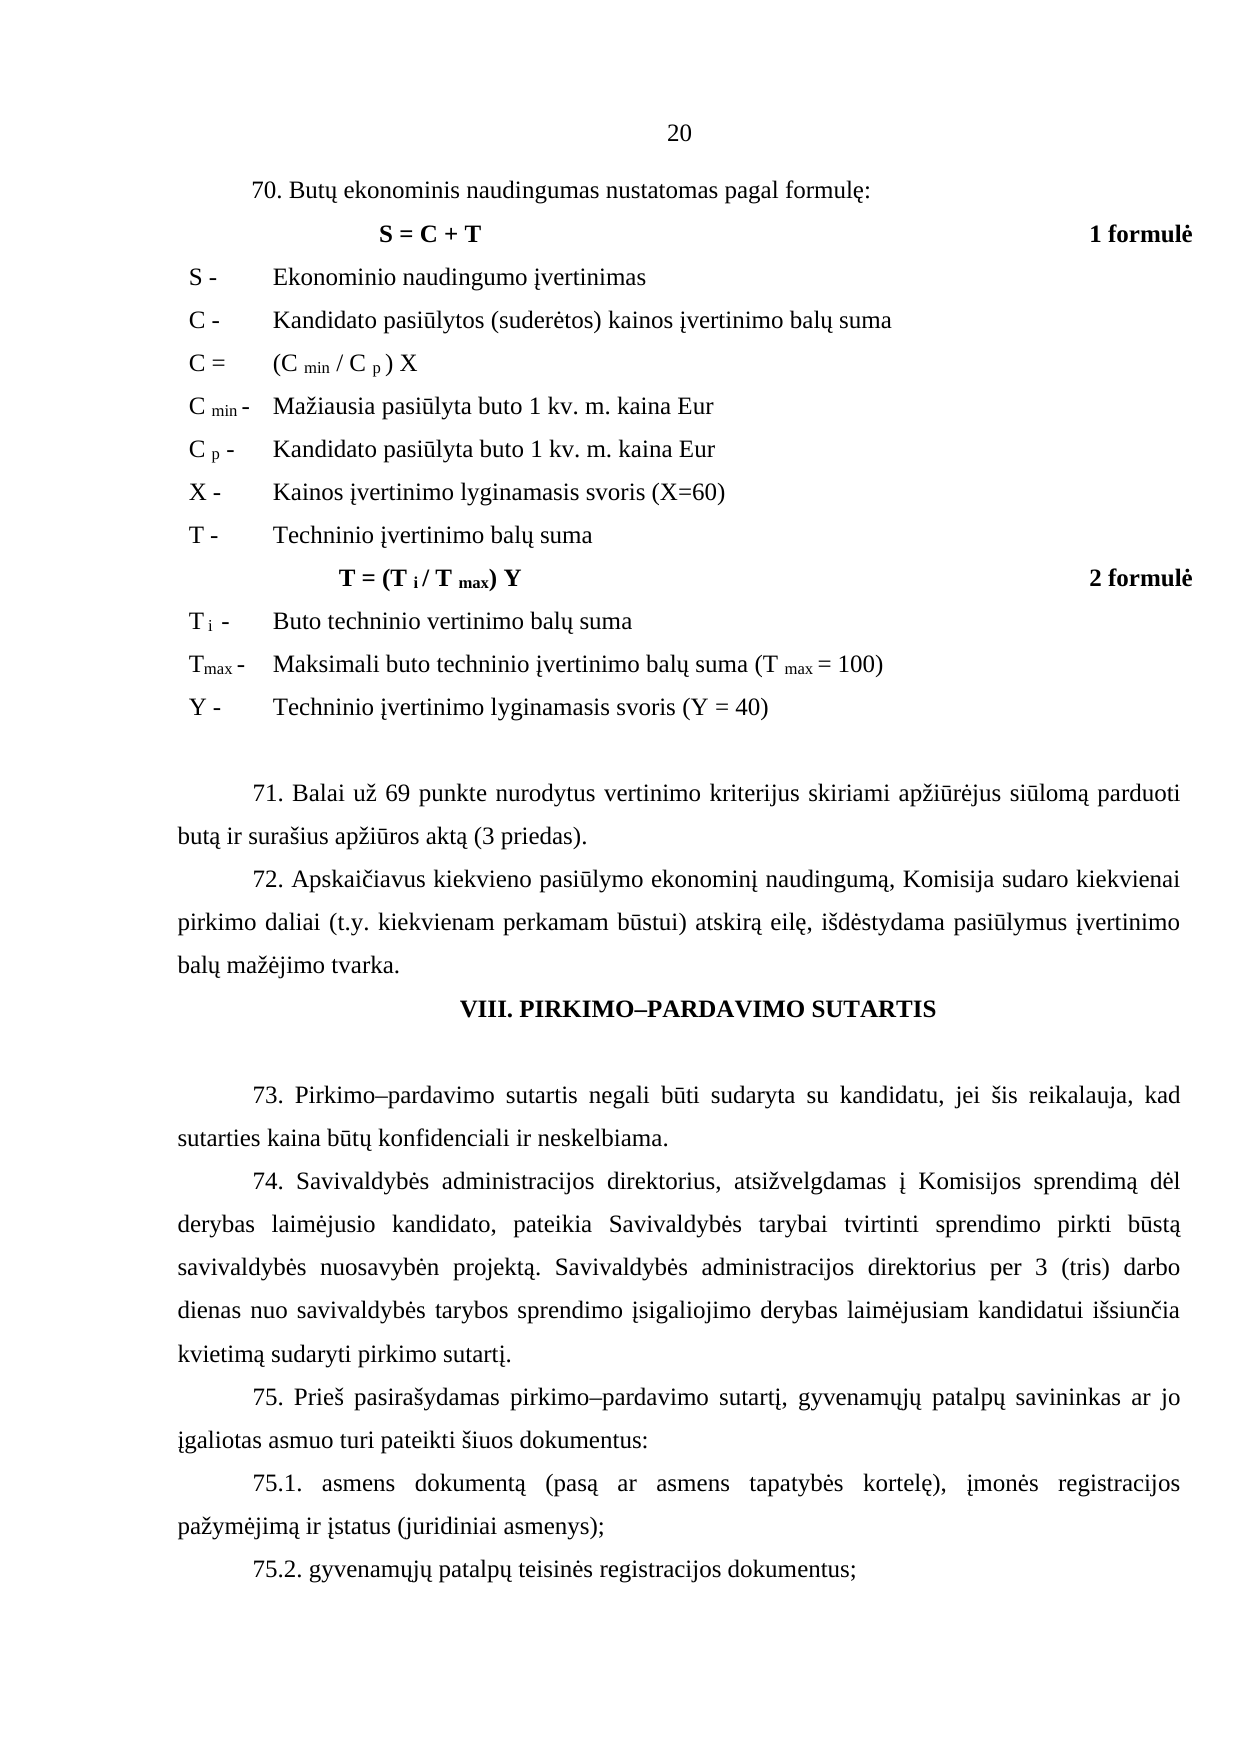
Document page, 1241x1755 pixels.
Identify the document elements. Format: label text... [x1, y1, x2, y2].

table_cell Ekonominio naudingumo įvertinimas [261, 262, 1204, 305]
table_cell Tmax - [177, 649, 261, 692]
text 75.1. asmens dokumentą (pasą ar asmens tapatybės kortelę), įmonės registracijos pažymėjimą ir įstatus (juridiniai asmenys); [177, 1468, 1181, 1540]
text 73. Pirkimo–pardavimo sutartis negali būti sudaryta su kandidatu, jei šis reikalauja, kad sutarties kaina būtų konfidenciali ir neskelbiama. [177, 1080, 1181, 1152]
table_cell Kandidato pasiūlytos (suderėtos) kainos įvertinimo balų suma [261, 305, 1204, 348]
table_cell Kainos įvertinimo lyginamasis svoris (X=60) [261, 477, 1204, 520]
table_cell (C min / C p ) X [261, 348, 1204, 391]
text 72. Apskaičiavus kiekvieno pasiūlymo ekonominį naudingumą, Komisija sudaro kiekvienai pirkimo daliai (t.y. kiekvienam perkamam būstui) atskirą eilę, išdėstydama pasiūlymus įvertinimo balų mažėjimo tvarka. [177, 864, 1181, 979]
table_cell C = [177, 348, 261, 391]
text 75. Prieš pasirašydamas pirkimo–pardavimo sutartį, gyvenamųjų patalpų savininkas ar jo įgaliotas asmuo turi pateikti šiuos dokumentus: [177, 1382, 1181, 1454]
text 75.2. gyvenamųjų patalpų teisinės registracijos dokumentus; [177, 1554, 1181, 1583]
table_cell 2 formulė [683, 563, 1204, 606]
table_cell Maksimali buto techninio įvertinimo balų suma (T max = 100) [261, 649, 1204, 692]
table_header 1 formulė [683, 219, 1204, 262]
table_cell C min - [177, 391, 261, 434]
table_cell Techninio įvertinimo balų suma [261, 520, 1204, 563]
table_cell T - [177, 520, 261, 563]
table_cell Techninio įvertinimo lyginamasis svoris (Y = 40) [261, 692, 1204, 735]
table_cell Y - [177, 692, 261, 735]
table_cell Mažiausia pasiūlyta buto 1 kv. m. kaina Eur [261, 391, 1204, 434]
table_cell Buto techninio vertinimo balų suma [261, 606, 1204, 649]
table_cell C - [177, 305, 261, 348]
table_cell T = (T i / T max) Y [177, 563, 683, 606]
table_cell Kandidato pasiūlyta buto 1 kv. m. kaina Eur [261, 434, 1204, 477]
table_cell X - [177, 477, 261, 520]
table_cell S - [177, 262, 261, 305]
table_header S = C + T [177, 219, 683, 262]
text 71. Balai už 69 punkte nurodytus vertinimo kriterijus skiriami apžiūrėjus siūlomą parduoti butą ir surašius apžiūros aktą (3 priedas). [177, 778, 1181, 850]
text 70. Butų ekonominis naudingumas nustatomas pagal formulę: [177, 176, 1181, 204]
text 74. Savivaldybės administracijos direktorius, atsižvelgdamas į Komisijos sprendimą dėl derybas laimėjusio kandidato, pateikia Savivaldybės tarybai tvirtinti sprendimo pirkti būstą savivaldybės nuosavybėn projektą. Savivaldybės administracijos direktorius per 3 (tris) darbo dienas nuo savivaldybės tarybos sprendimo įsigaliojimo derybas laimėjusiam kandidatui išsiunčia kvietimą sudaryti pirkimo sutartį. [177, 1166, 1181, 1367]
table_cell T i - [177, 606, 261, 649]
text viII. Pirkimo–PARDAVIMO sutartis [215, 994, 1181, 1022]
table_cell C p - [177, 434, 261, 477]
